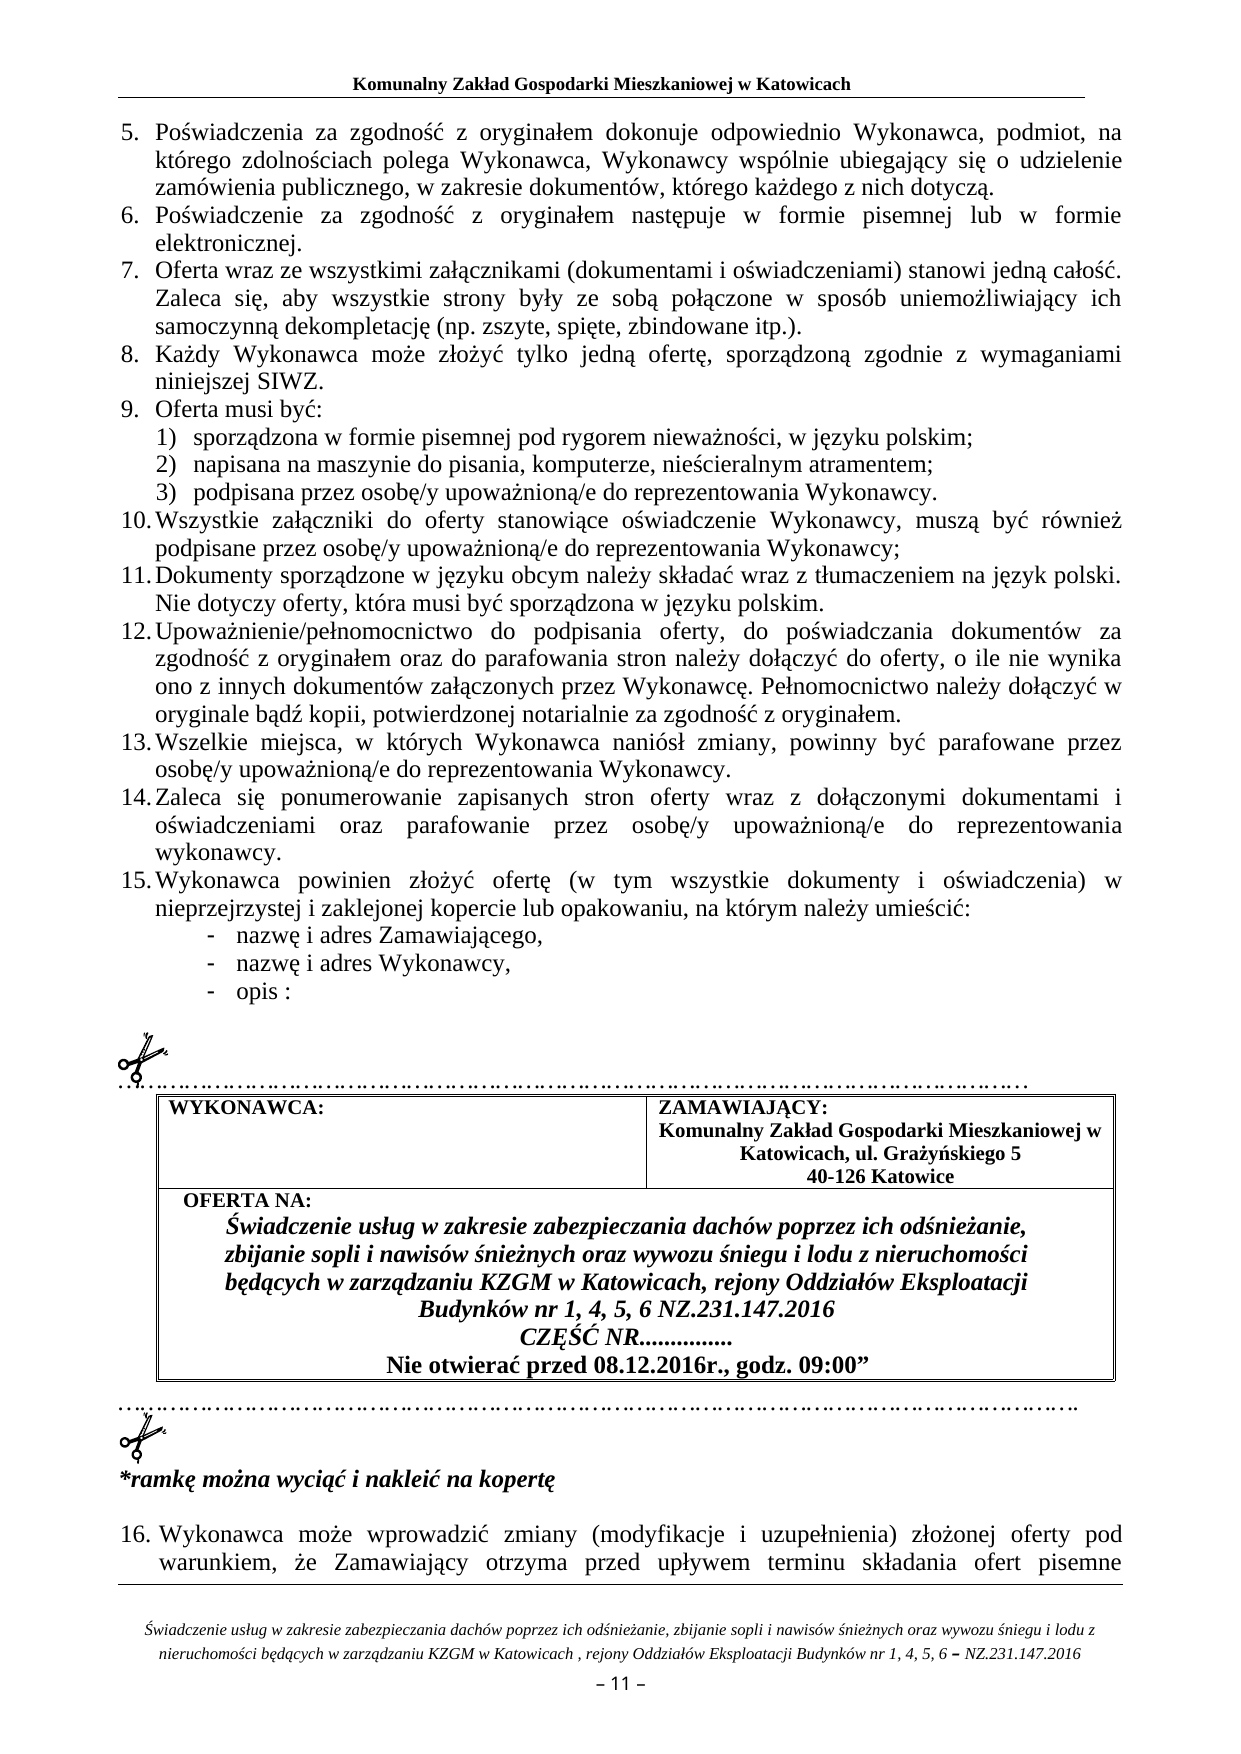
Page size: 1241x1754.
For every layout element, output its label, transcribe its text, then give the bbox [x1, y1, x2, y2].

list Wszystkie załączniki do oferty stanowiące oświadczenie Wykonawcy, muszą być również podpisane przez osobę/y upoważnioną/e do reprezentowania Wykonawcy; [121, 506, 1123, 561]
table_header Zamawiający: Komunalny Zakład Gospodarki Mieszkaniowej w Katowicach, ul. Grażyńskiego 5 40-126 Katowice [647, 1097, 1113, 1188]
table_cell OFERTA NA: Świadczenie usług w zakresie zabezpieczania dachów poprzez ich odśnieżanie, zbijanie sopli i nawisów śnieżnych oraz wywozu śniegu i lodu z nieruchomości będących w zarządzaniu KZGM w Katowicach, rejony Oddziałów Eksploatacji Budynków nr 1, 4, 5, 6 NZ.231.147.2016 CZĘŚĆ NR............... Nie otwierać przed 08.12.2016r., godz. 09:00” [159, 1189, 1113, 1379]
list Wykonawca może wprowadzić zmiany (modyfikacje i uzupełnienia) złożonej oferty pod warunkiem, że Zamawiający otrzyma przed upływem terminu składania ofert pisemne [120, 1521, 1123, 1576]
list Poświadczenia za zgodność z oryginałem dokonuje odpowiednio Wykonawca, podmiot, na którego zdolnościach polega Wykonawca, Wykonawcy wspólnie ubiegający się o udzielenie zamówienia publicznego, w zakresie dokumentów, którego każdego z nich dotyczą. [121, 118, 1123, 201]
list Oferta musi być: [121, 395, 1123, 423]
table_header Wykonawca: [159, 1097, 646, 1188]
list Każdy Wykonawca może złożyć tylko jedną ofertę, sporządzoną zgodnie z wymaganiami niniejszej SIWZ. [121, 340, 1123, 395]
list Upoważnienie/pełnomocnictwo do podpisania oferty, do poświadczania dokumentów za zgodność z oryginałem oraz do parafowania stron należy dołączyć do oferty, o ile nie wynika ono z innych dokumentów załączonych przez Wykonawcę. Pełnomocnictwo należy dołączyć w oryginale bądź kopii, potwierdzonej notarialnie za zgodność z oryginałem. [121, 617, 1123, 728]
list sporządzona w formie pisemnej pod rygorem nieważności, w języku polskim; [156, 423, 1123, 451]
text *ramkę można wyciąć i nakleić na kopertę [118, 1465, 1123, 1493]
list Wszelkie miejsca, w których Wykonawca naniósł zmiany, powinny być parafowane przez osobę/y upoważnioną/e do reprezentowania Wykonawcy. [121, 728, 1123, 783]
list Oferta wraz ze wszystkimi załącznikami (dokumentami i oświadczeniami) stanowi jedną całość. Zaleca się, aby wszystkie strony były ze sobą połączone w sposób uniemożliwiający ich samoczynną dekompletację (np. zszyte, spięte, zbindowane itp.). [121, 257, 1123, 340]
list opis : [207, 977, 1123, 1005]
list nazwę i adres Wykonawcy, [207, 949, 1123, 977]
list nazwę i adres Zamawiającego, [207, 922, 1123, 949]
list podpisana przez osobę/y upoważnioną/e do reprezentowania Wykonawcy. [156, 478, 1123, 506]
list napisana na maszynie do pisania, komputerze, nieścieralnym atramentem; [156, 451, 1123, 478]
list Zaleca się ponumerowanie zapisanych stron oferty wraz z dołączonymi dokumentami i oświadczeniami oraz parafowanie przez osobę/y upoważnioną/e do reprezentowania wykonawcy. [121, 783, 1123, 866]
list Dokumenty sporządzone w języku obcym należy składać wraz z tłumaczeniem na język polski. Nie dotyczy oferty, która musi być sporządzona w języku polskim. [121, 561, 1123, 617]
list Wykonawca powinien złożyć ofertę (w tym wszystkie dokumenty i oświadczenia) w nieprzejrzystej i zaklejonej kopercie lub opakowaniu, na którym należy umieścić: [121, 866, 1123, 922]
list Poświadczenie za zgodność z oryginałem następuje w formie pisemnej lub w formie elektronicznej. [121, 201, 1123, 257]
